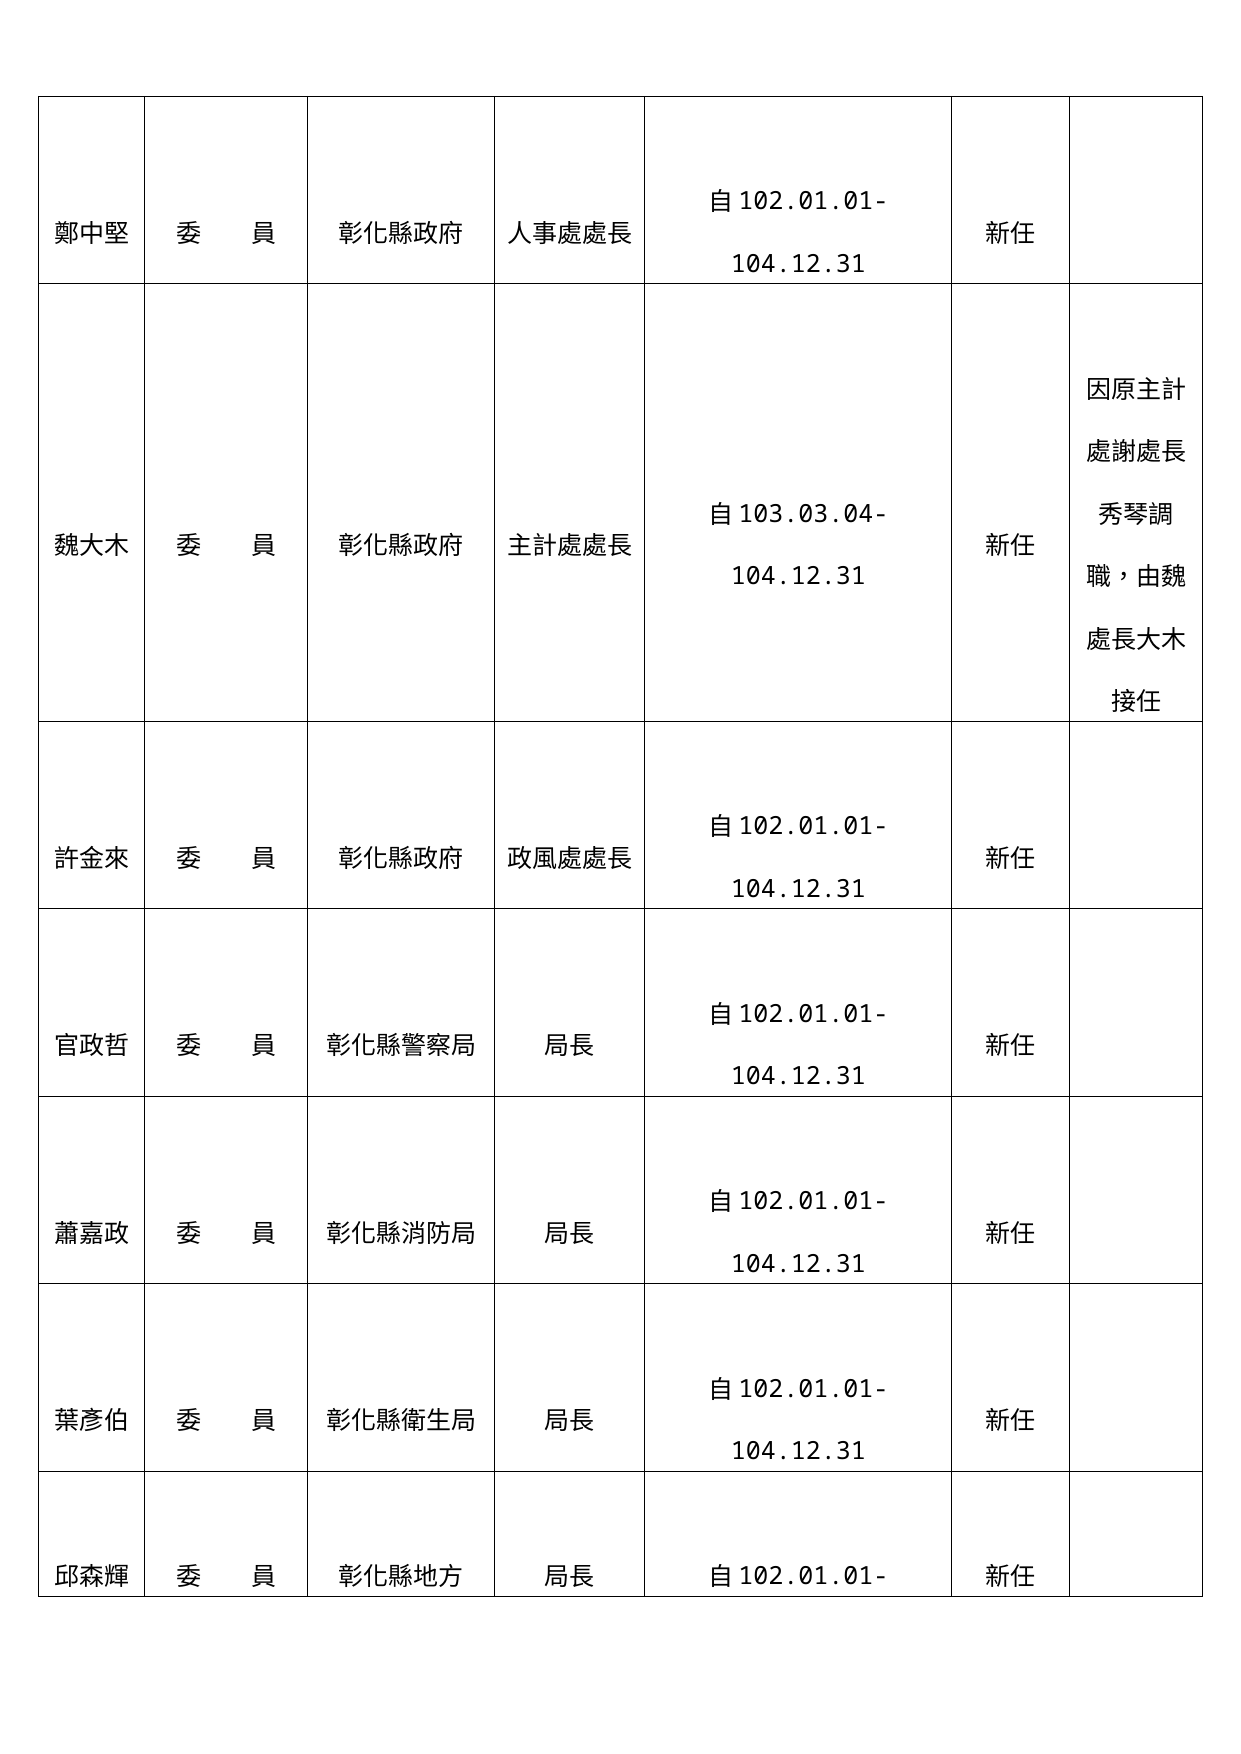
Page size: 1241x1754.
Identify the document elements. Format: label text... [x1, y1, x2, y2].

table_cell 主計處處長 [495, 284, 644, 721]
table_cell 因原主計處謝處長秀琴調職，由魏處長大木接任 [1070, 284, 1202, 721]
table_cell 彰化縣地方 [308, 1472, 494, 1596]
table_cell 魏大木 [39, 284, 144, 721]
table_cell 彰化縣消防局 [308, 1097, 494, 1283]
table_cell 人事處處長 [495, 97, 644, 283]
table_cell 自102.01.01- [645, 1472, 951, 1596]
table_cell 新任 [952, 722, 1069, 908]
table_cell 委 員 [145, 909, 307, 1096]
table_cell 彰化縣政府 [308, 97, 494, 283]
table_cell 政風處處長 [495, 722, 644, 908]
table_cell 委 員 [145, 97, 307, 283]
table_cell 局長 [495, 1097, 644, 1283]
table_cell [1070, 1097, 1202, 1283]
table_cell 新任 [952, 97, 1069, 283]
table_cell 委 員 [145, 1284, 307, 1471]
table_cell [1070, 722, 1202, 908]
table_cell 委 員 [145, 722, 307, 908]
table_cell 新任 [952, 1472, 1069, 1596]
table_cell 局長 [495, 909, 644, 1096]
table_cell 自103.03.04-104.12.31 [645, 284, 951, 721]
table_cell 新任 [952, 1284, 1069, 1471]
table_cell 彰化縣衛生局 [308, 1284, 494, 1471]
table_cell 自102.01.01-104.12.31 [645, 722, 951, 908]
table_cell [1070, 97, 1202, 283]
table_cell 委 員 [145, 284, 307, 721]
table_cell 新任 [952, 284, 1069, 721]
table_cell [1070, 909, 1202, 1096]
table_cell 蕭嘉政 [39, 1097, 144, 1283]
table_cell 彰化縣警察局 [308, 909, 494, 1096]
table_cell 彰化縣政府 [308, 722, 494, 908]
table_cell 新任 [952, 1097, 1069, 1283]
table_cell 自102.01.01-104.12.31 [645, 909, 951, 1096]
table_cell 委 員 [145, 1472, 307, 1596]
table_cell 自102.01.01-104.12.31 [645, 1097, 951, 1283]
table_cell 自102.01.01-104.12.31 [645, 97, 951, 283]
table_cell 彰化縣政府 [308, 284, 494, 721]
table_cell 許金來 [39, 722, 144, 908]
table_cell 邱森輝 [39, 1472, 144, 1596]
table_cell 委 員 [145, 1097, 307, 1283]
table_cell 鄭中堅 [39, 97, 144, 283]
table_cell 新任 [952, 909, 1069, 1096]
table_cell [1070, 1284, 1202, 1471]
table_cell 局長 [495, 1472, 644, 1596]
table_cell 葉彥伯 [39, 1284, 144, 1471]
table_cell 局長 [495, 1284, 644, 1471]
table_cell [1070, 1472, 1202, 1596]
table_cell 官政哲 [39, 909, 144, 1096]
table_cell 自102.01.01-104.12.31 [645, 1284, 951, 1471]
